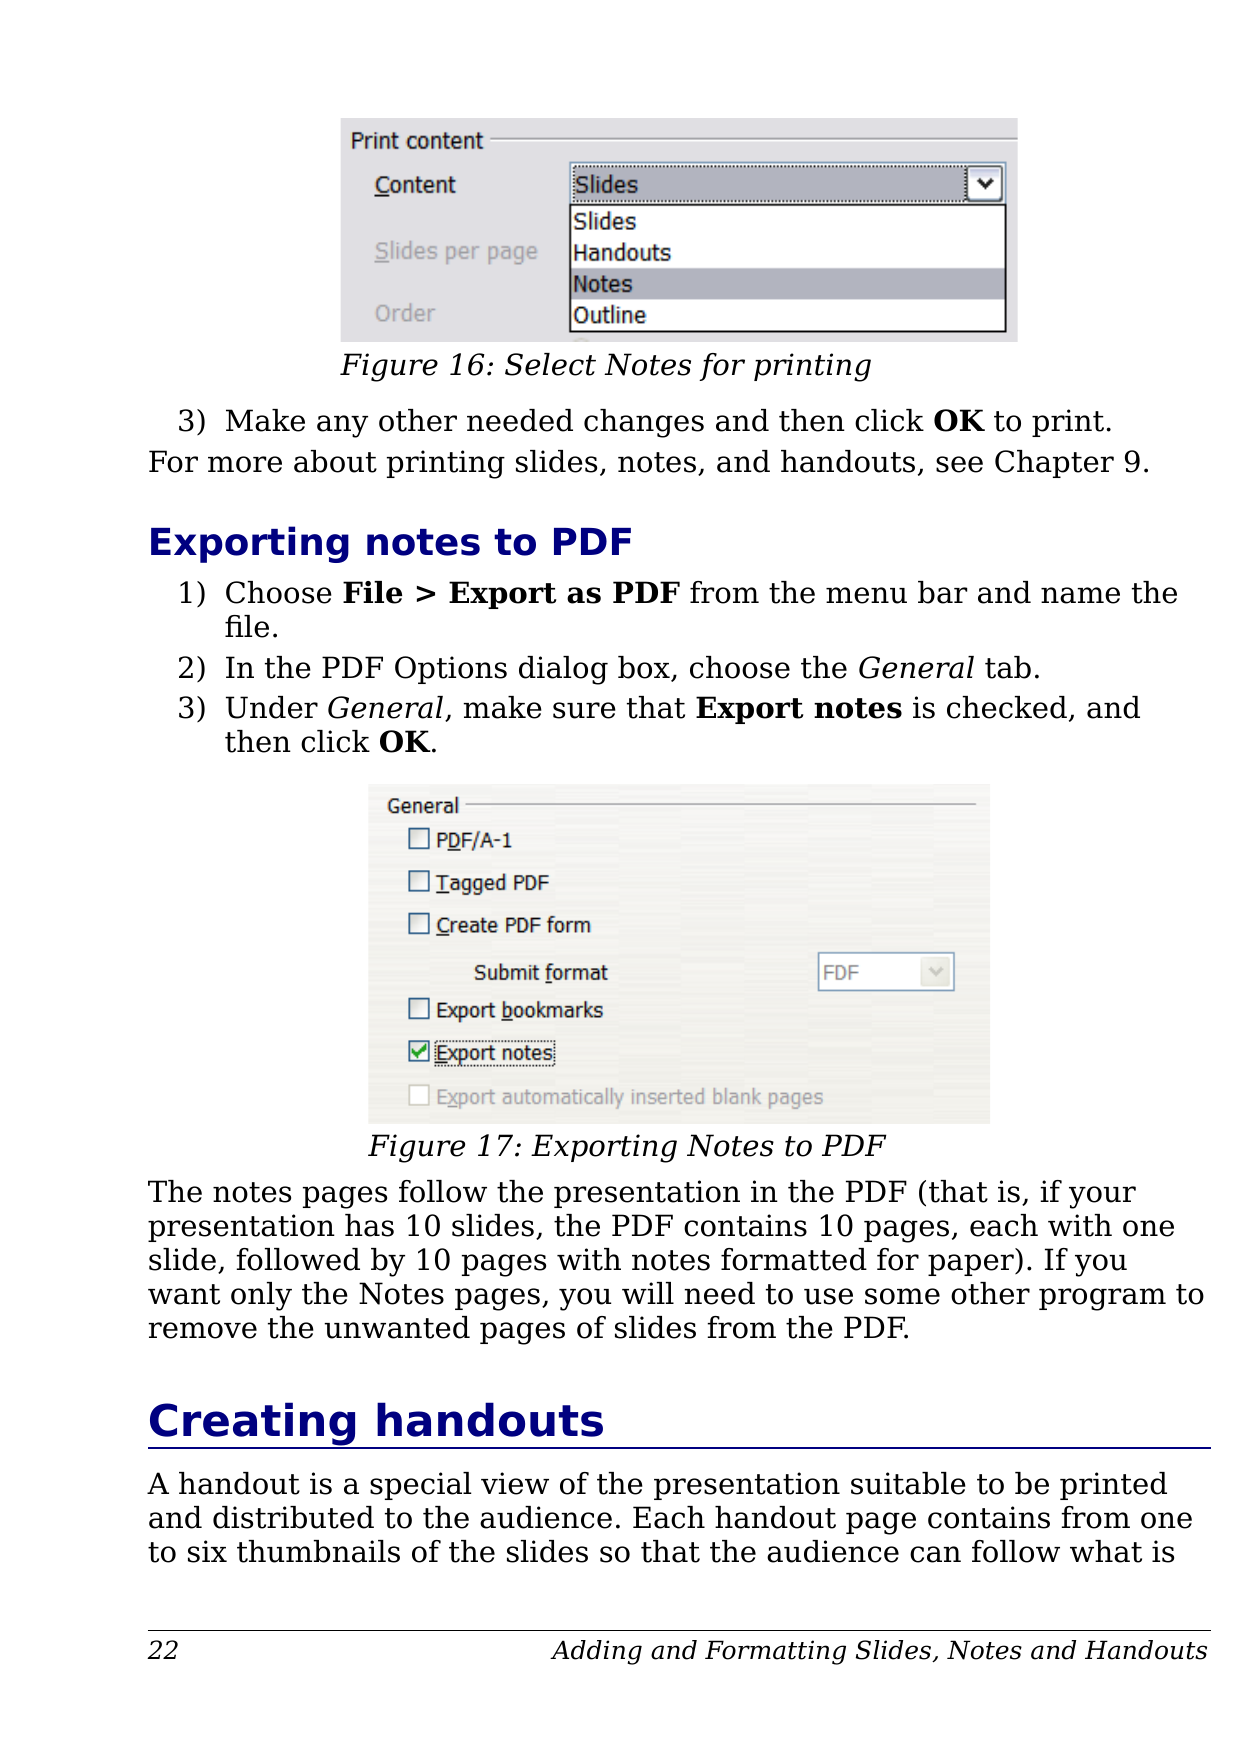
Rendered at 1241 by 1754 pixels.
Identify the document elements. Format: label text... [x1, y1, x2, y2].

list In the PDF Options dialog box, choose the General tab. [207, 651, 1211, 685]
text Figure 16: Select Notes for printing [341, 348, 1018, 382]
picture [340, 118, 1018, 342]
list Make any other needed changes and then click OK to print. [207, 404, 1211, 439]
text The notes pages follow the presentation in the PDF (that is, if your presentation has 10 slides, the PDF contains 10 pages, each with one slide, followed by 10 pages with notes formatted for paper). If you want only the Notes pages, you will need to use some other program to remove the unwanted pages of slides from the PDF. [148, 1176, 1211, 1346]
list Under General, make sure that Export notes is checked, and then click OK. [207, 691, 1211, 760]
picture [368, 784, 990, 1124]
text For more about printing slides, notes, and handouts, see Chapter 9. [148, 445, 1211, 479]
list Choose File > Export as PDF from the menu bar and name the file. [207, 576, 1211, 645]
subtitle Exporting notes to PDF [148, 521, 1211, 564]
text A handout is a special view of the presentation suitable to be printed and distributed to the audience. Each handout page contains from one to six thumbnails of the slides so that the audience can follow what is [148, 1467, 1211, 1569]
subtitle Creating handouts [148, 1396, 1211, 1447]
text Figure 17: Exporting Notes to PDF [368, 1129, 990, 1163]
